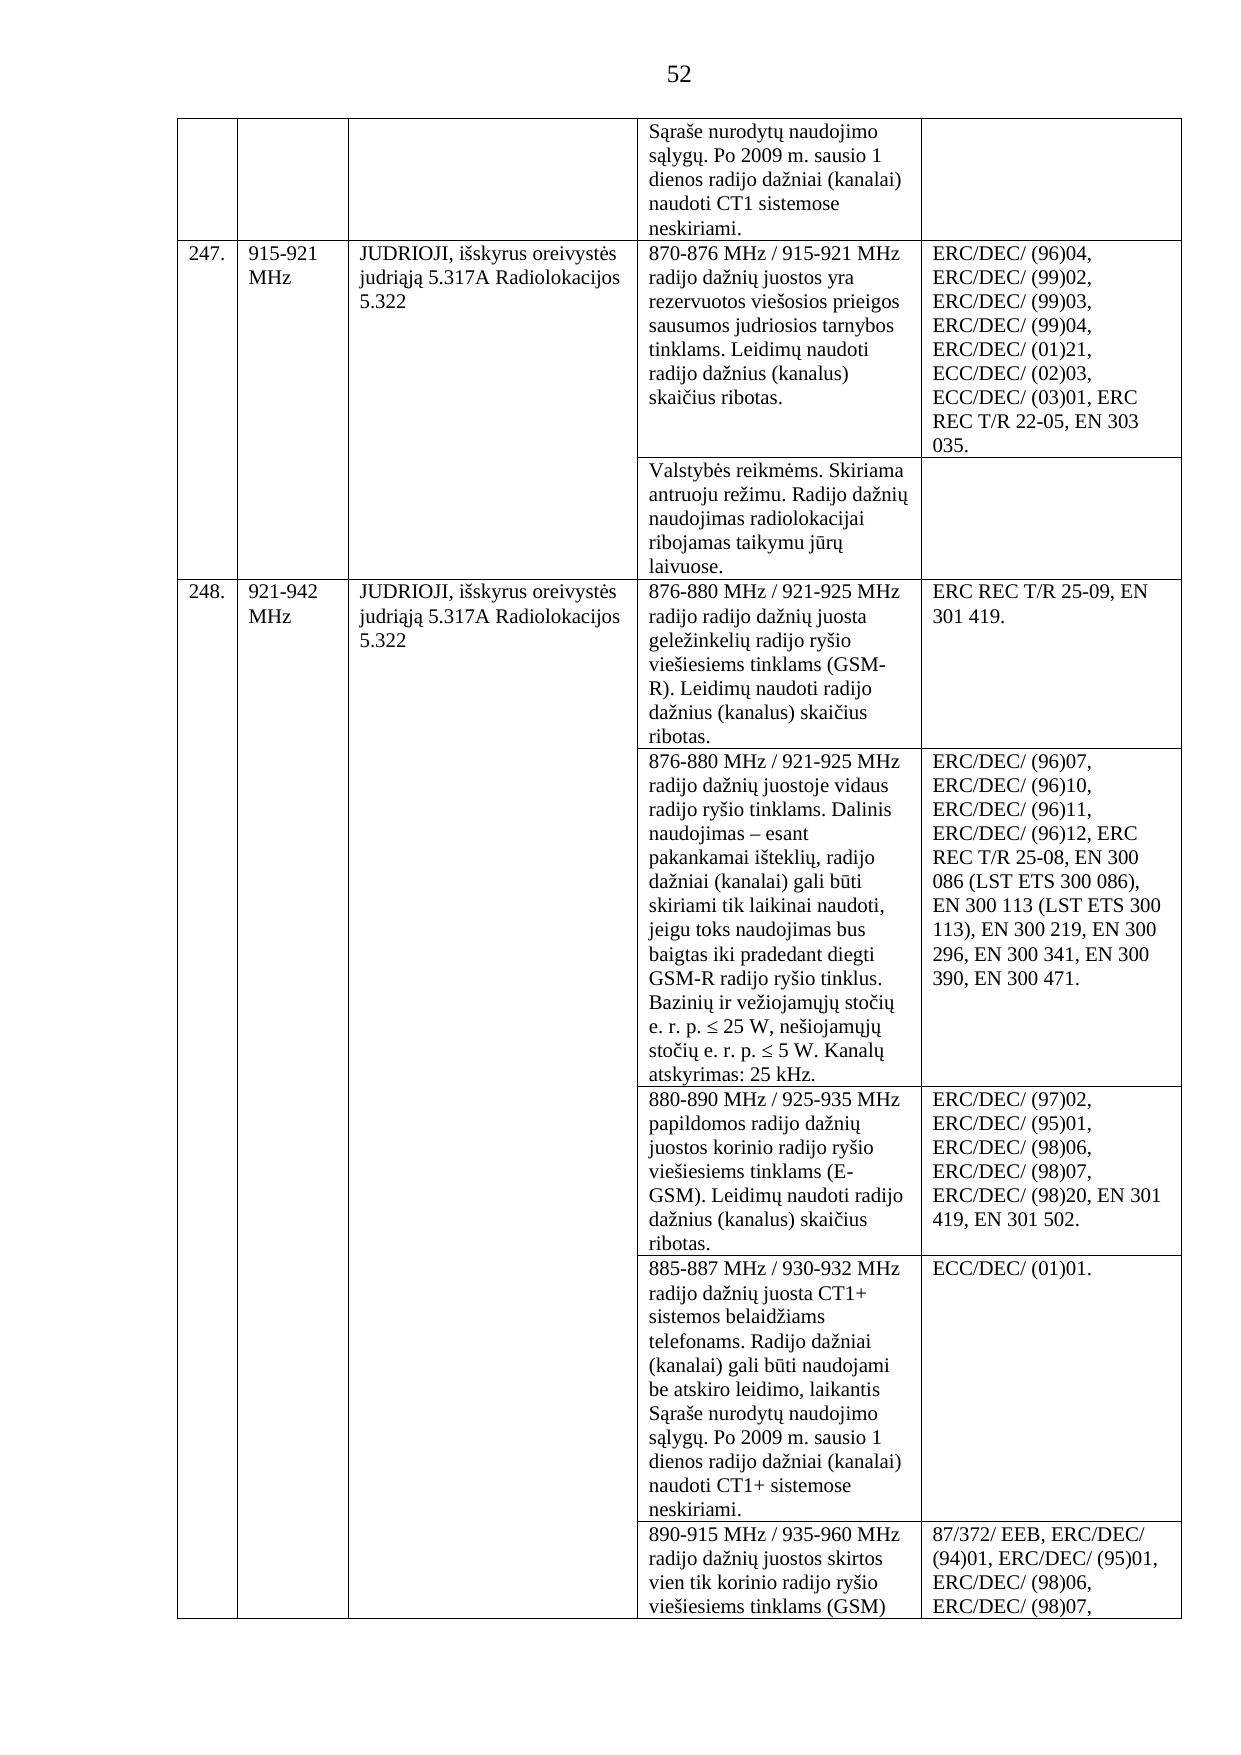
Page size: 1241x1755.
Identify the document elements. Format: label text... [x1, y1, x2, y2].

table_cell Sąraše nurodytų naudojimo sąlygų. Po 2009 m. sausio 1 dienos radijo dažniai (kanalai) naudoti CT1 sistemose neskiriami. [638, 119, 921, 239]
table_cell 876-880 MHz / 921-925 MHz radijo radijo dažnių juosta geležinkelių radijo ryšio viešiesiems tinklams (GSM-R). Leidimų naudoti radijo dažnius (kanalus) skaičius ribotas. [638, 580, 921, 748]
table_cell 247. [178, 241, 237, 578]
table_cell [238, 119, 348, 239]
table_cell JUDRIOJI, išskyrus oreivystės judriąją 5.317A Radiolokacijos 5.322 [349, 580, 637, 1618]
table_cell 248. [178, 580, 237, 1618]
table_cell ERC/DEC/ (96)04, ERC/DEC/ (99)02, ERC/DEC/ (99)03, ERC/DEC/ (99)04, ERC/DEC/ (01)21, ECC/DEC/ (02)03, ECC/DEC/ (03)01, ERC REC T/R 22-05, EN 303 035. [922, 241, 1181, 457]
table_cell 890-915 MHz / 935-960 MHz radijo dažnių juostos skirtos vien tik korinio radijo ryšio viešiesiems tinklams (GSM) [638, 1522, 921, 1618]
table_cell 915-921 MHz [238, 241, 348, 578]
table_cell Valstybės reikmėms. Skiriama antruoju režimu. Radijo dažnių naudojimas radiolokacijai ribojamas taikymu jūrų laivuose. [638, 458, 921, 578]
table_cell 870-876 MHz / 915-921 MHz radijo dažnių juostos yra rezervuotos viešosios prieigos sausumos judriosios tarnybos tinklams. Leidimų naudoti radijo dažnius (kanalus) skaičius ribotas. [638, 241, 921, 457]
table_cell [922, 458, 1181, 578]
table_cell 880-890 MHz / 925-935 MHz papildomos radijo dažnių juostos korinio radijo ryšio viešiesiems tinklams (E-GSM). Leidimų naudoti radijo dažnius (kanalus) skaičius ribotas. [638, 1087, 921, 1255]
table_cell 921-942 MHz [238, 580, 348, 1618]
table_cell 876-880 MHz / 921-925 MHz radijo dažnių juostoje vidaus radijo ryšio tinklams. Dalinis naudojimas – esant pakankamai išteklių, radijo dažniai (kanalai) gali būti skiriami tik laikinai naudoti, jeigu toks naudojimas bus baigtas iki pradedant diegti GSM-R radijo ryšio tinklus. Bazinių ir vežiojamųjų stočių e. r. p. ≤ 25 W, nešiojamųjų stočių e. r. p. ≤ 5 W. Kanalų atskyrimas: 25 kHz. [638, 749, 921, 1086]
table_cell JUDRIOJI, išskyrus oreivystės judriąją 5.317A Radiolokacijos 5.322 [349, 241, 637, 578]
table_cell ERC/DEC/ (97)02, ERC/DEC/ (95)01, ERC/DEC/ (98)06, ERC/DEC/ (98)07, ERC/DEC/ (98)20, EN 301 419, EN 301 502. [922, 1087, 1181, 1255]
table_cell 87/372/ EEB, ERC/DEC/ (94)01, ERC/DEC/ (95)01, ERC/DEC/ (98)06, ERC/DEC/ (98)07, [922, 1522, 1181, 1618]
table_cell ERC REC T/R 25-09, EN 301 419. [922, 580, 1181, 748]
table_cell [178, 119, 237, 239]
table_cell [922, 119, 1181, 239]
table_cell ECC/DEC/ (01)01. [922, 1256, 1181, 1521]
table_cell ERC/DEC/ (96)07, ERC/DEC/ (96)10, ERC/DEC/ (96)11, ERC/DEC/ (96)12, ERC REC T/R 25-08, EN 300 086 (LST ETS 300 086), EN 300 113 (LST ETS 300 113), EN 300 219, EN 300 296, EN 300 341, EN 300 390, EN 300 471. [922, 749, 1181, 1086]
table_cell 885-887 MHz / 930-932 MHz radijo dažnių juosta CT1+ sistemos belaidžiams telefonams. Radijo dažniai (kanalai) gali būti naudojami be atskiro leidimo, laikantis Sąraše nurodytų naudojimo sąlygų. Po 2009 m. sausio 1 dienos radijo dažniai (kanalai) naudoti CT1+ sistemose neskiriami. [638, 1256, 921, 1521]
table_cell [349, 119, 637, 239]
